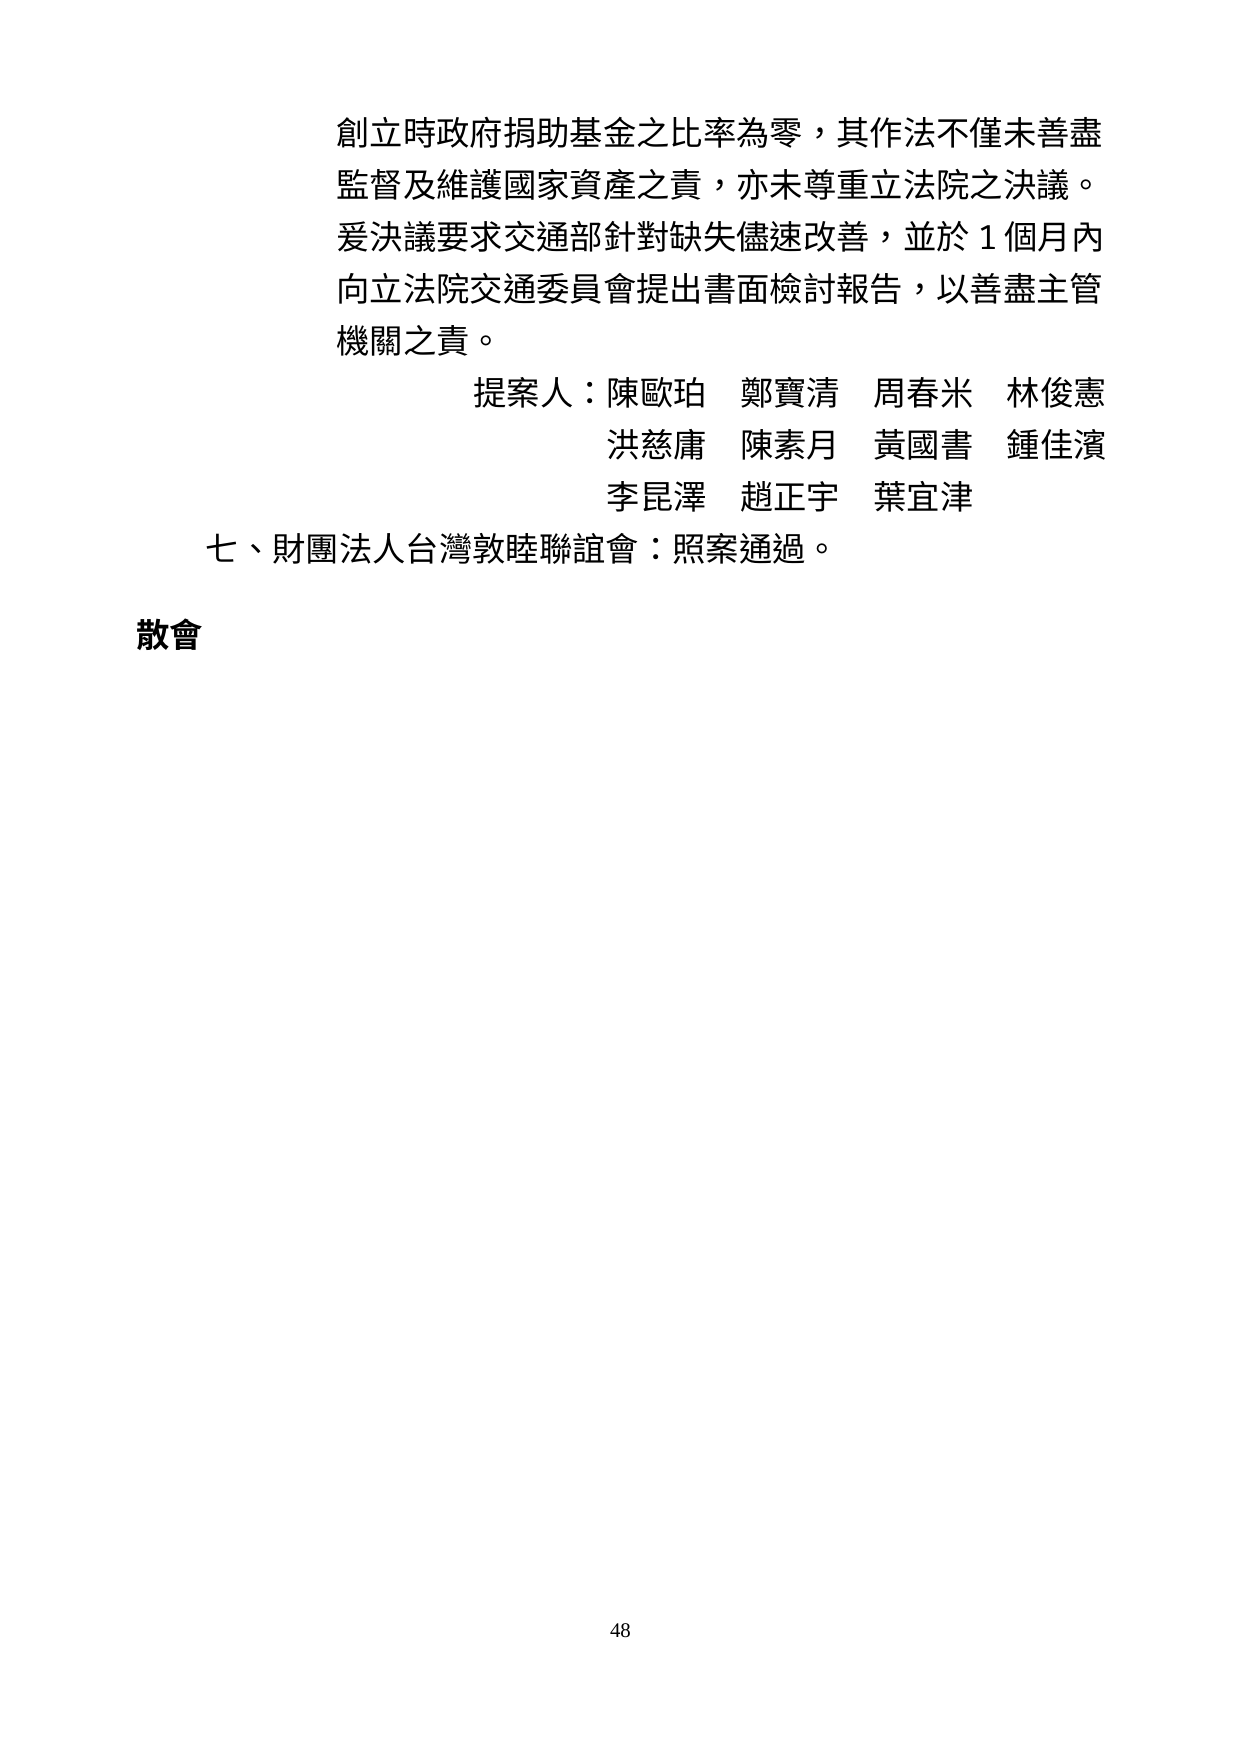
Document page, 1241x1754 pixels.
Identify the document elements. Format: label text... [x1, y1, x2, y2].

text 散會 [136, 591, 1104, 653]
text 七、財團法人台灣敦睦聯誼會：照案通過。 [198, 520, 1104, 572]
text 創立時政府捐助基金之比率為零，其作法不僅未善盡監督及維護國家資產之責，亦未尊重立法院之決議。爰決議要求交通部針對缺失儘速改善，並於1個月內向立法院交通委員會提出書面檢討報告，以善盡主管機關之責。 [269, 103, 1104, 364]
text 提案人：陳歐珀 鄭寶清 周春米 林俊憲 洪慈庸 陳素月 黃國書 鍾佳濱 李昆澤 趙正宇 葉宜津 [473, 364, 1117, 520]
